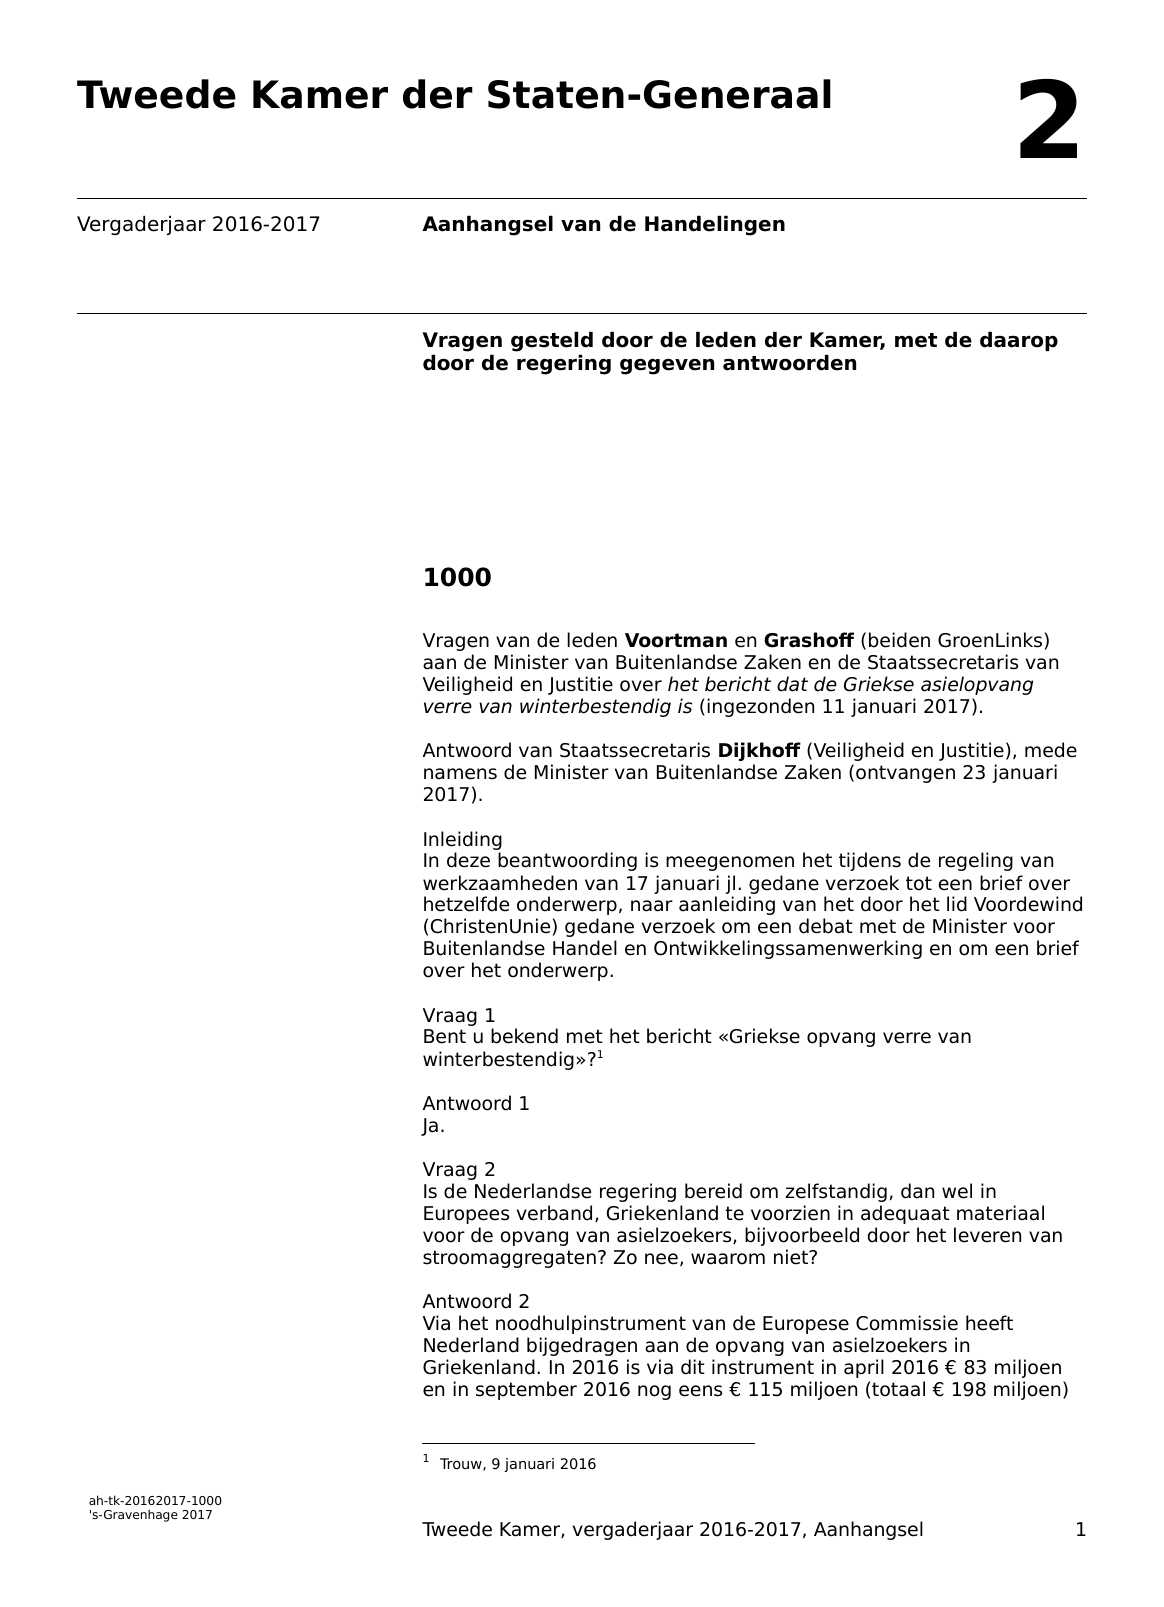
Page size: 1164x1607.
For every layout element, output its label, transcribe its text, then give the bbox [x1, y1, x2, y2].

text Trouw, 9 januari 2016 [422, 1452, 1087, 1474]
text Vraag 2 [422, 1159, 1087, 1181]
table_header 2 [886, 59, 1087, 198]
text ah-tk-20162017-1000 [88, 1494, 323, 1508]
table_cell Aanhangsel van de Handelingen [422, 199, 1087, 313]
text In deze beantwoording is meegenomen het tijdens de regeling van werkzaamheden van 17 januari jl. gedane verzoek tot een brief over hetzelfde onderwerp, naar aanleiding van het door het lid Voordewind (ChristenUnie) gedane verzoek om een debat met de Minister voor Buitenlandse Handel en Ontwikkelingssamenwerking en om een brief over het onderwerp. [422, 850, 1087, 982]
table_cell Vergaderjaar 2016-2017 [77, 199, 422, 313]
table_header Tweede Kamer der Staten-Generaal [77, 59, 886, 198]
text Inleiding [422, 828, 1087, 850]
text Antwoord 1 [422, 1093, 1087, 1114]
text Vragen van de leden Voortman en Grashoff (beiden GroenLinks) aan de Minister van Buitenlandse Zaken en de Staatssecretaris van Veiligheid en Justitie over het bericht dat de Griekse asielopvang verre van winterbestendig is (ingezonden 11 januari 2017). [422, 630, 1087, 718]
text Bent u bekend met het bericht «Griekse opvang verre van winterbestendig»? [422, 1026, 1087, 1070]
text Antwoord 2 [422, 1291, 1087, 1313]
text Antwoord van Staatssecretaris Dijkhoff (Veiligheid en Justitie), mede namens de Minister van Buitenlandse Zaken (ontvangen 23 januari 2017). [422, 740, 1087, 806]
table_cell [77, 314, 422, 375]
text 1000 [422, 563, 1087, 592]
text Is de Nederlandse regering bereid om zelfstandig, dan wel in Europees verband, Griekenland te voorzien in adequaat materiaal voor de opvang van asielzoekers, bijvoorbeeld door het leveren van stroomaggregaten? Zo nee, waarom niet? [422, 1181, 1087, 1269]
text Ja. [422, 1114, 1087, 1137]
text 's-Gravenhage 2017 [88, 1508, 323, 1522]
text Vraag 1 [422, 1004, 1087, 1026]
text Via het noodhulpinstrument van de Europese Commissie heeft Nederland bijgedragen aan de opvang van asielzoekers in Griekenland. In 2016 is via dit instrument in april 2016 € 83 miljoen en in september 2016 nog eens € 115 miljoen (totaal € 198 miljoen) [422, 1313, 1087, 1401]
table_cell Vragen gesteld door de leden der Kamer, met de daarop door de regering gegeven antwoorden [422, 314, 1087, 375]
